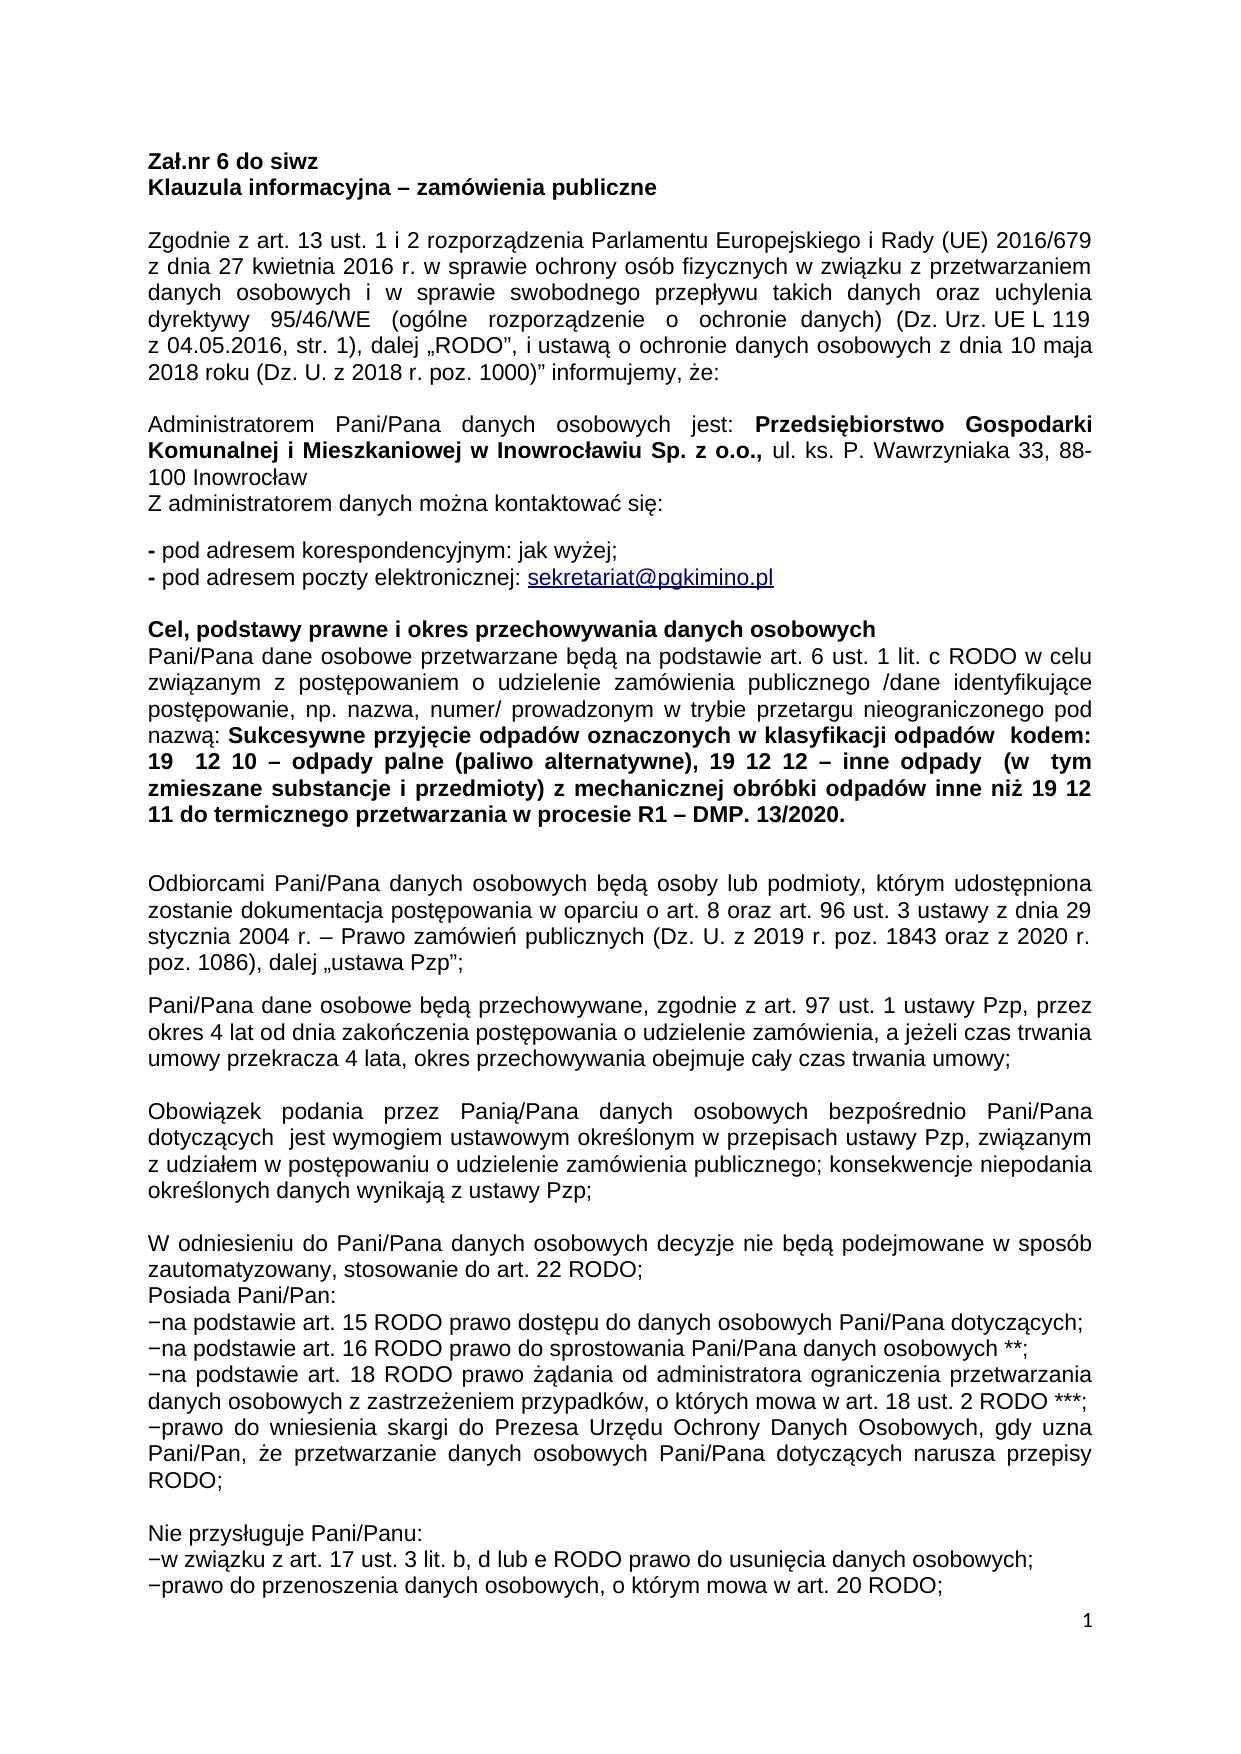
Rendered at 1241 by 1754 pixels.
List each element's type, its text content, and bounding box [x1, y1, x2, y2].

text Pani/Pana dane osobowe przetwarzane będą na podstawie art. 6 ust. 1 lit. c RODO w celu związanym z postępowaniem o udzielenie zamówienia publicznego /dane identyfikujące postępowanie, np. nazwa, numer/ prowadzonym w trybie przetargu nieograniczonego pod nazwą: Sukcesywne przyjęcie odpadów oznaczonych w klasyfikacji odpadów kodem: 19 12 10 – odpady palne (paliwo alternatywne), 19 12 12 – inne odpady (w tym zmieszane substancje i przedmioty) z mechanicznej obróbki odpadów inne niż 19 12 11 do termicznego przetwarzania w procesie R1 – DMP. 13/2020. [148, 643, 1093, 827]
text −na podstawie art. 15 RODO prawo dostępu do danych osobowych Pani/Pana dotyczących; [148, 1309, 1093, 1335]
text Klauzula informacyjna – zamówienia publiczne [148, 174, 1093, 200]
text Obowiązek podania przez Panią/Pana danych osobowych bezpośrednio Pani/Pana dotyczących jest wymogiem ustawowym określonym w przepisach ustawy Pzp, związanym z udziałem w postępowaniu o udzielenie zamówienia publicznego; konsekwencje niepodania określonych danych wynikają z ustawy Pzp; [148, 1098, 1093, 1203]
text W odniesieniu do Pani/Pana danych osobowych decyzje nie będą podejmowane w sposób zautomatyzowany, stosowanie do art. 22 RODO; [148, 1229, 1093, 1282]
text Administratorem Pani/Pana danych osobowych jest: Przedsiębiorstwo Gospodarki Komunalnej i Mieszkaniowej w Inowrocławiu Sp. z o.o., ul. ks. P. Wawrzyniaka 33, 88-100 Inowrocław [148, 411, 1093, 490]
text Posiada Pani/Pan: [148, 1282, 1093, 1309]
text Nie przysługuje Pani/Panu: [148, 1519, 1093, 1546]
text Z administratorem danych można kontaktować się: [148, 490, 1036, 517]
text Cel, podstawy prawne i okres przechowywania danych osobowych [148, 616, 1093, 643]
text −prawo do przenoszenia danych osobowych, o którym mowa w art. 20 RODO; [148, 1572, 1093, 1598]
text Pani/Pana dane osobowe będą przechowywane, zgodnie z art. 97 ust. 1 ustawy Pzp, przez okres 4 lat od dnia zakończenia postępowania o udzielenie zamówienia, a jeżeli czas trwania umowy przekracza 4 lata, okres przechowywania obejmuje cały czas trwania umowy; [148, 992, 1093, 1071]
text - pod adresem poczty elektronicznej: sekretariat@pgkimino.pl [148, 564, 1093, 590]
list Zgodnie z art. 13 ust. 1 i 2 rozporządzenia Parlamentu Europejskiego i Rady (UE) 2016/679 z dnia 27 kwietnia 2016 r. w sprawie ochrony osób fizycznych w związku z przetwarzaniem danych osobowych i w sprawie swobodnego przepływu takich danych oraz uchylenia dyrektywy 95/46/WE (ogólne rozporządzenie o ochronie danych) (Dz. Urz. UE L 119 z 04.05.2016, str. 1), dalej „RODO”, i ustawą o ochronie danych osobowych z dnia 10 maja 2018 roku (Dz. U. z 2018 r. poz. 1000)” informujemy, że: [148, 227, 1093, 385]
text −na podstawie art. 16 RODO prawo do sprostowania Pani/Pana danych osobowych **; [148, 1335, 1093, 1361]
text −na podstawie art. 18 RODO prawo żądania od administratora ograniczenia przetwarzania danych osobowych z zastrzeżeniem przypadków, o których mowa w art. 18 ust. 2 RODO ***; [148, 1361, 1093, 1414]
text - pod adresem korespondencyjnym: jak wyżej; [148, 537, 1093, 564]
text Zał.nr 6 do siwz [148, 148, 1093, 174]
text −w związku z art. 17 ust. 3 lit. b, d lub e RODO prawo do usunięcia danych osobowych; [148, 1546, 1093, 1572]
text −prawo do wniesienia skargi do Prezesa Urzędu Ochrony Danych Osobowych, gdy uzna Pani/Pan, że przetwarzanie danych osobowych Pani/Pana dotyczących narusza przepisy RODO; [148, 1414, 1093, 1493]
text Odbiorcami Pani/Pana danych osobowych będą osoby lub podmioty, którym udostępniona zostanie dokumentacja postępowania w oparciu o art. 8 oraz art. 96 ust. 3 ustawy z dnia 29 stycznia 2004 r. – Prawo zamówień publicznych (Dz. U. z 2019 r. poz. 1843 oraz z 2020 r. poz. 1086), dalej „ustawa Pzp”; [148, 870, 1093, 976]
